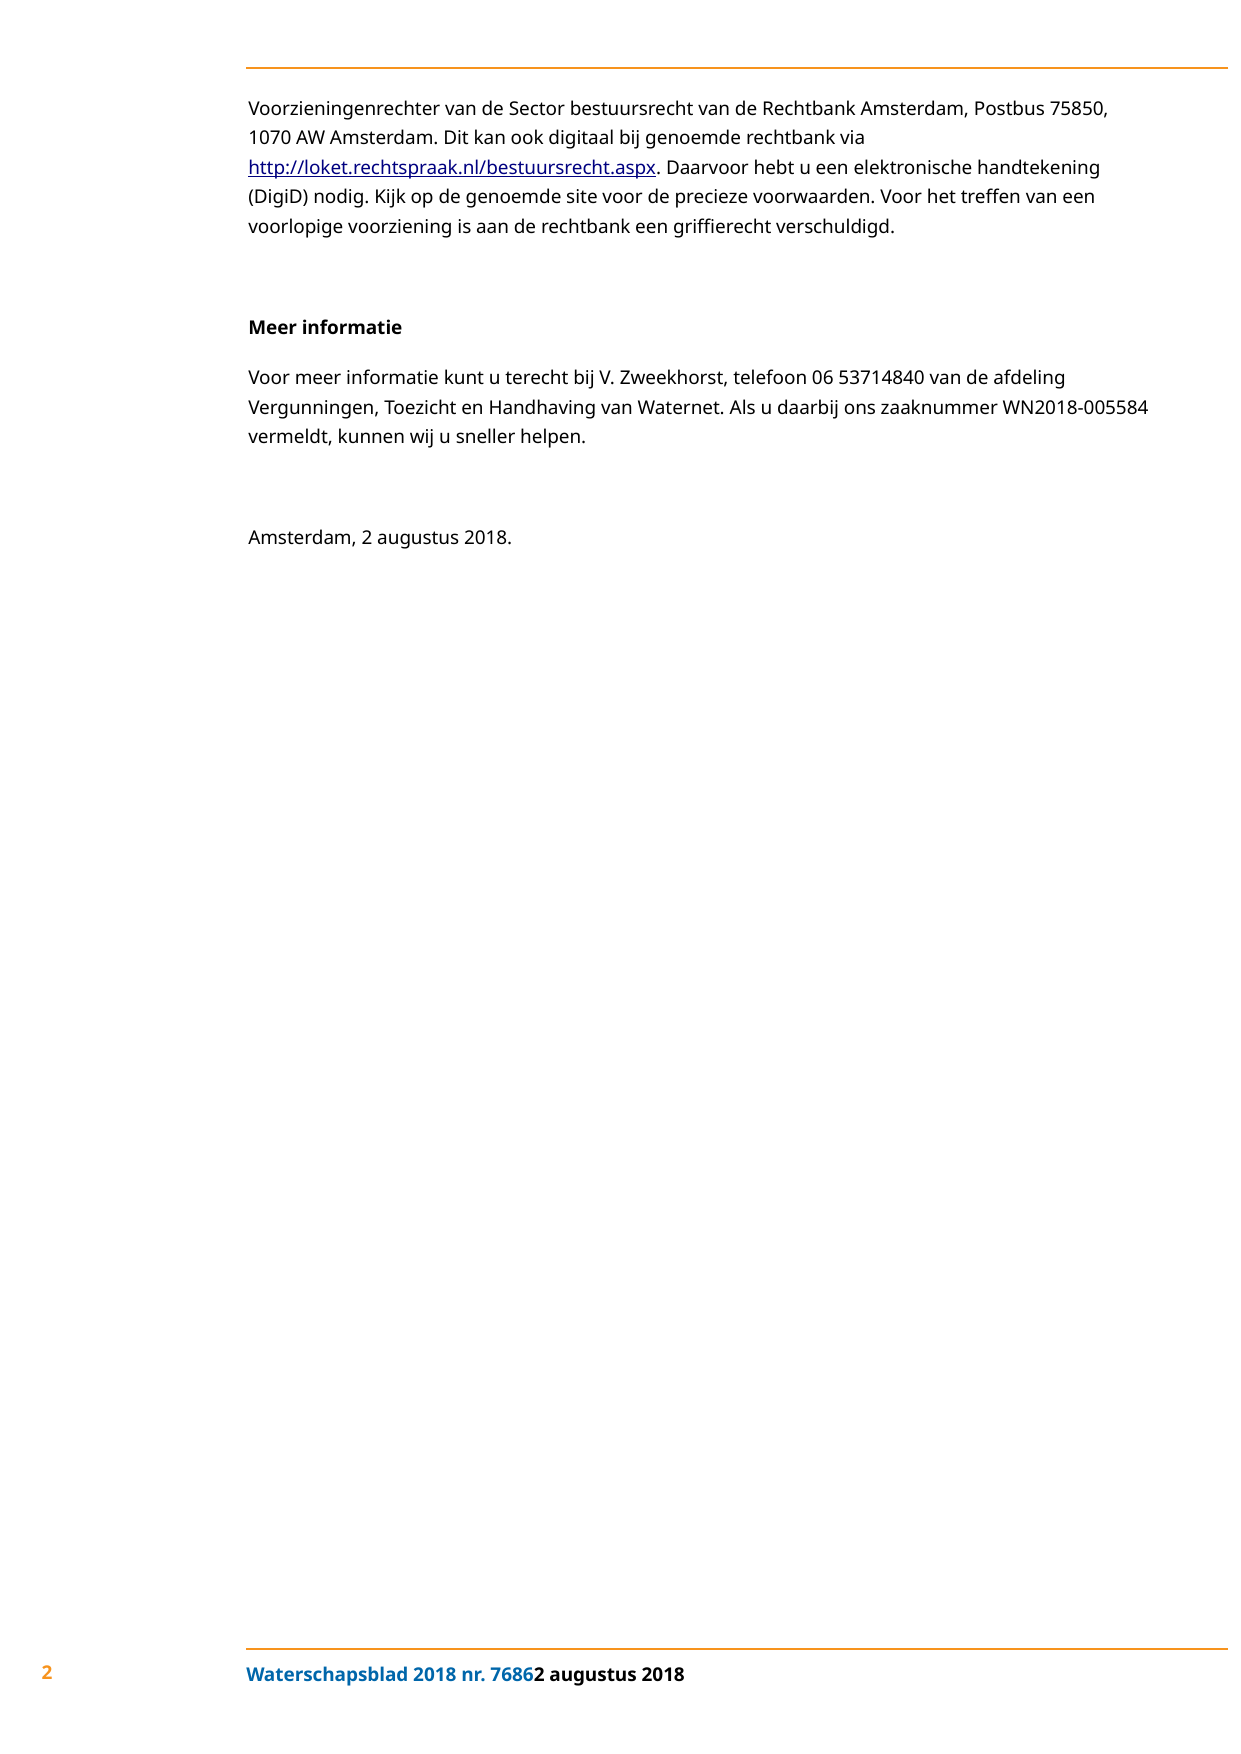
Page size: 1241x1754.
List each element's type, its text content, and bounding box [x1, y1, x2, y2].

text Voor meer informatie kunt u terecht bij V. Zweekhorst, telefoon 06 53714840 van de afdeling Vergunningen, Toezicht en Handhaving van Waternet. Als u daarbij ons zaaknummer WN2018-005584 vermeldt, kunnen wij u sneller helpen. [248, 364, 1152, 449]
text Amsterdam, 2 augustus 2018. [248, 524, 1152, 550]
text Meer informatie [248, 314, 1152, 340]
text Voorzieningenrechter van de Sector bestuursrecht van de Rechtbank Amsterdam, Postbus 75850, 1070 AW Amsterdam. Dit kan ook digitaal bij genoemde rechtbank via http://loket.rechtspraak.nl/bestuursrecht.aspx. Daarvoor hebt u een elektronische handtekening (DigiD) nodig. Kijk op de genoemde site voor de precieze voorwaarden. Voor het treffen van een voorlopige voorziening is aan de rechtbank een griffierecht verschuldigd. [248, 95, 1152, 239]
picture [41, 47, 231, 172]
